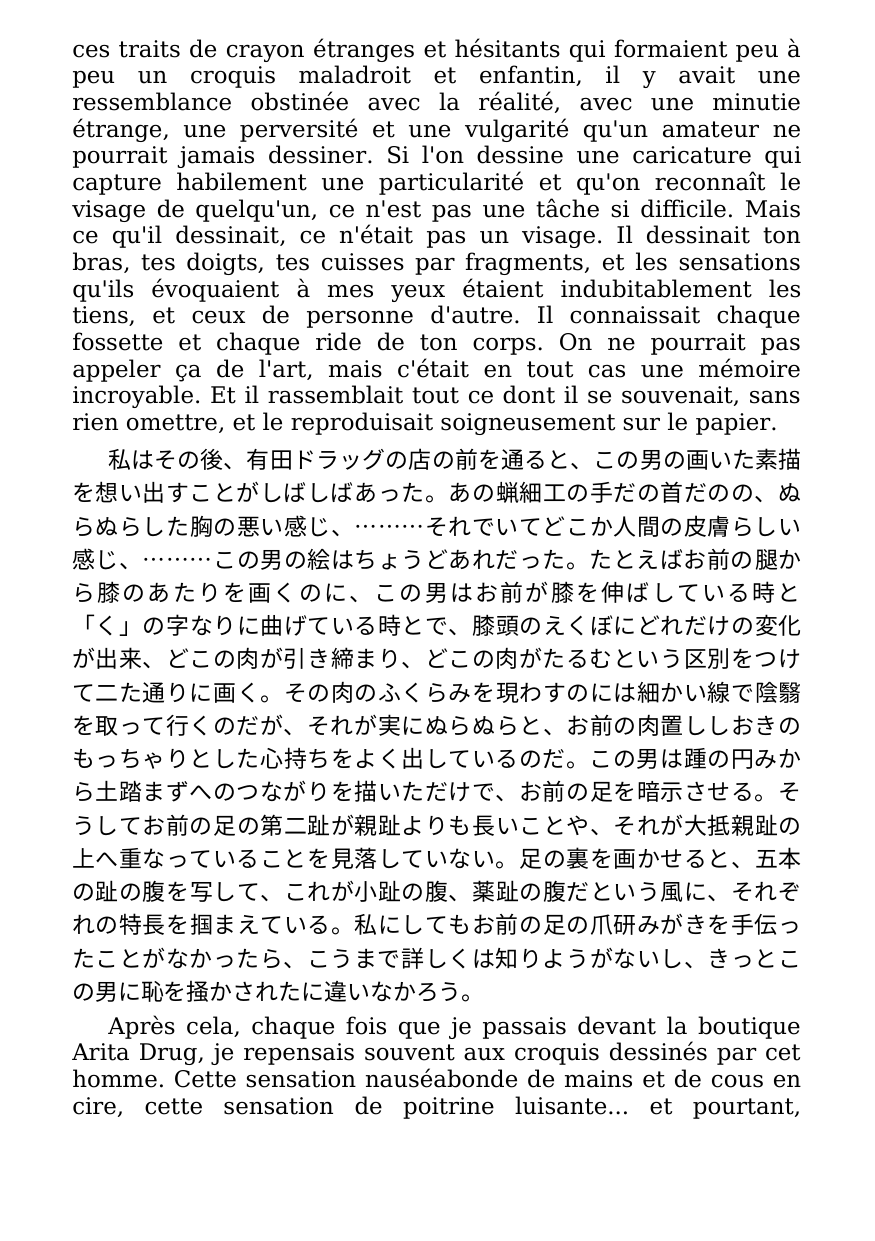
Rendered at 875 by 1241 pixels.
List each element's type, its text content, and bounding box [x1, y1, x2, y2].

text ces traits de crayon étranges et hésitants qui formaient peu à peu un croquis maladroit et enfantin, il y avait une ressemblance obstinée avec la réalité, avec une minutie étrange, une perversité et une vulgarité qu'un amateur ne pourrait jamais dessiner. Si l'on dessine une caricature qui capture habilement une particularité et qu'on reconnaît le visage de quelqu'un, ce n'est pas une tâche si difficile. Mais ce qu'il dessinait, ce n'était pas un visage. Il dessinait ton bras, tes doigts, tes cuisses par fragments, et les sensations qu'ils évoquaient à mes yeux étaient indubitablement les tiens, et ceux de personne d'autre. Il connaissait chaque fossette et chaque ride de ton corps. On ne pourrait pas appeler ça de l'art, mais c'était en tout cas une mémoire incroyable. Et il rassemblait tout ce dont il se souvenait, sans rien omettre, et le reproduisait soigneusement sur le papier. [72, 36, 802, 436]
text 私はその後、有田ドラッグの店の前を通ると、この男の画いた素描を想い出すことがしばしばあった。あの蝋細工の手だの首だのの、ぬらぬらした胸の悪い感じ、………それでいてどこか人間の皮膚らしい感じ、………この男の絵はちょうどあれだった。たとえばお前の腿から膝のあたりを画くのに、この男はお前が膝を伸ばしている時と「く」の字なりに曲げている時とで、膝頭のえくぼにどれだけの変化が出来、どこの肉が引き締まり、どこの肉がたるむという区別をつけて二た通りに画く。その肉のふくらみを現わすのには細かい線で陰翳を取って行くのだが、それが実にぬらぬらと、お前の肉置ししおきのもっちゃりとした心持ちをよく出しているのだ。この男は踵の円みから土踏まずへのつながりを描いただけで、お前の足を暗示させる。そうしてお前の足の第二趾が親趾よりも長いことや、それが大抵親趾の上へ重なっていることを見落していない。足の裏を画かせると、五本の趾の腹を写して、これが小趾の腹、薬趾の腹だという風に、それぞれの特長を掴まえている。私にしてもお前の足の爪研みがきを手伝ったことがなかったら、こうまで詳しくは知りようがないし、きっとこの男に恥を掻かされたに違いなかろう。 [72, 442, 802, 1007]
text Après cela, chaque fois que je passais devant la boutique Arita Drug, je repensais souvent aux croquis dessinés par cet homme. Cette sensation nauséabonde de mains et de cous en cire, cette sensation de poitrine luisante... et pourtant, [72, 1013, 802, 1119]
